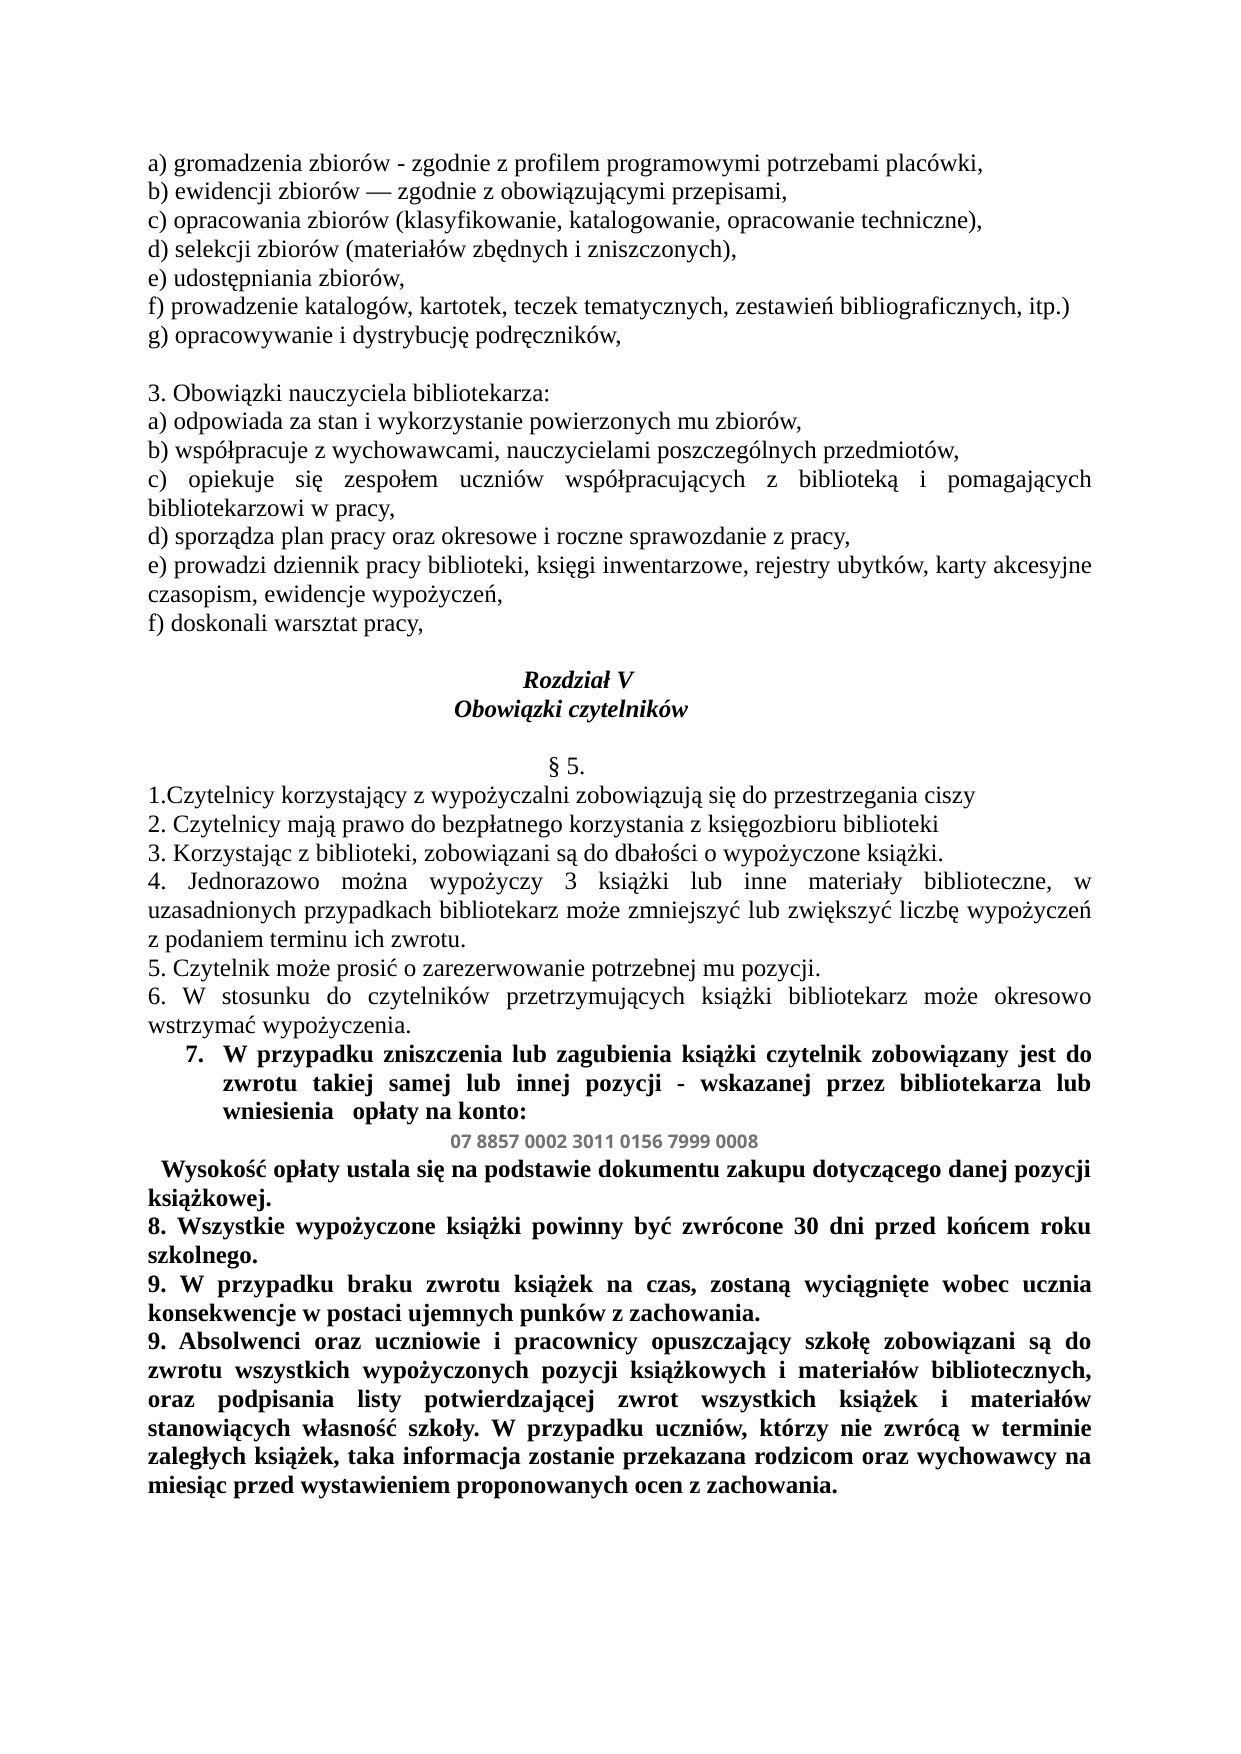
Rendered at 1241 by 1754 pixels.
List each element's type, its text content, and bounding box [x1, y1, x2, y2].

text f) prowadzenie katalogów, kartotek, teczek tematycznych, zestawień bibliograficznych, itp.) [148, 291, 1093, 320]
text a) odpowiada za stan i wykorzystanie powierzonych mu zbiorów, [148, 406, 1093, 435]
text b) ewidencji zbiorów — zgodnie z obowiązującymi przepisami, [148, 176, 1093, 205]
text § 5. [148, 751, 1093, 780]
text 5. Czytelnik może prosić o zarezerwowanie potrzebnej mu pozycji. [148, 953, 1093, 981]
text 3. Korzystając z biblioteki, zobowiązani są do dbałości o wypożyczone książki. [148, 838, 1093, 866]
text Rozdział V [148, 665, 1093, 694]
text 9. Absolwenci oraz uczniowie i pracownicy opuszczający szkołę zobowiązani są do zwrotu wszystkich wypożyczonych pozycji książkowych i materiałów bibliotecznych, oraz podpisania listy potwierdzającej zwrot wszystkich książek i materiałów stanowiących własność szkoły. W przypadku uczniów, którzy nie zwrócą w terminie zaległych książek, taka informacja zostanie przekazana rodzicom oraz wychowawcy na miesiąc przed wystawieniem proponowanych ocen z zachowania. [148, 1326, 1093, 1499]
text 9. W przypadku braku zwrotu książek na czas, zostaną wyciągnięte wobec ucznia konsekwencje w postaci ujemnych punków z zachowania. [148, 1269, 1093, 1326]
text 07 8857 0002 3011 0156 7999 0008 [148, 1125, 1093, 1154]
text b) współpracuje z wychowawcami, nauczycielami poszczególnych przedmiotów, [148, 435, 1093, 464]
text Wysokość opłaty ustala się na podstawie dokumentu zakupu dotyczącego danej pozycji książkowej. [148, 1154, 1093, 1211]
text 1.Czytelnicy korzystający z wypożyczalni zobowiązują się do przestrzegania ciszy [148, 780, 1093, 809]
text 3. Obowiązki nauczyciela bibliotekarza: [148, 378, 1093, 406]
text 2. Czytelnicy mają prawo do bezpłatnego korzystania z księgozbioru biblioteki [148, 809, 1093, 838]
text e) prowadzi dziennik pracy biblioteki, księgi inwentarzowe, rejestry ubytków, karty akcesyjne czasopism, ewidencje wypożyczeń, [148, 550, 1093, 608]
text d) selekcji zbiorów (materiałów zbędnych i zniszczonych), [148, 234, 1093, 263]
text 4. Jednorazowo można wypożyczy 3 książki lub inne materiały biblioteczne, w uzasadnionych przypadkach bibliotekarz może zmniejszyć lub zwiększyć liczbę wypożyczeń z podaniem terminu ich zwrotu. [148, 866, 1093, 953]
text f) doskonali warsztat pracy, [148, 608, 1093, 636]
text d) sporządza plan pracy oraz okresowe i roczne sprawozdanie z pracy, [148, 521, 1093, 550]
text Obowiązki czytelników [148, 694, 1093, 723]
text 6. W stosunku do czytelników przetrzymujących książki bibliotekarz może okresowo wstrzymać wypożyczenia. [148, 981, 1093, 1039]
list W przypadku zniszczenia lub zagubienia książki czytelnik zobowiązany jest do zwrotu takiej samej lub innej pozycji - wskazanej przez bibliotekarza lub wniesienia opłaty na konto: [185, 1039, 1093, 1125]
text 8. Wszystkie wypożyczone książki powinny być zwrócone 30 dni przed końcem roku szkolnego. [148, 1211, 1093, 1269]
text g) opracowywanie i dystrybucję podręczników, [148, 320, 1093, 349]
text c) opiekuje się zespołem uczniów współpracujących z biblioteką i pomagających bibliotekarzowi w pracy, [148, 464, 1093, 521]
text c) opracowania zbiorów (klasyfikowanie, katalogowanie, opracowanie techniczne), [148, 205, 1093, 234]
text e) udostępniania zbiorów, [148, 263, 1093, 291]
text a) gromadzenia zbiorów - zgodnie z profilem programowymi potrzebami placówki, [148, 148, 1093, 176]
